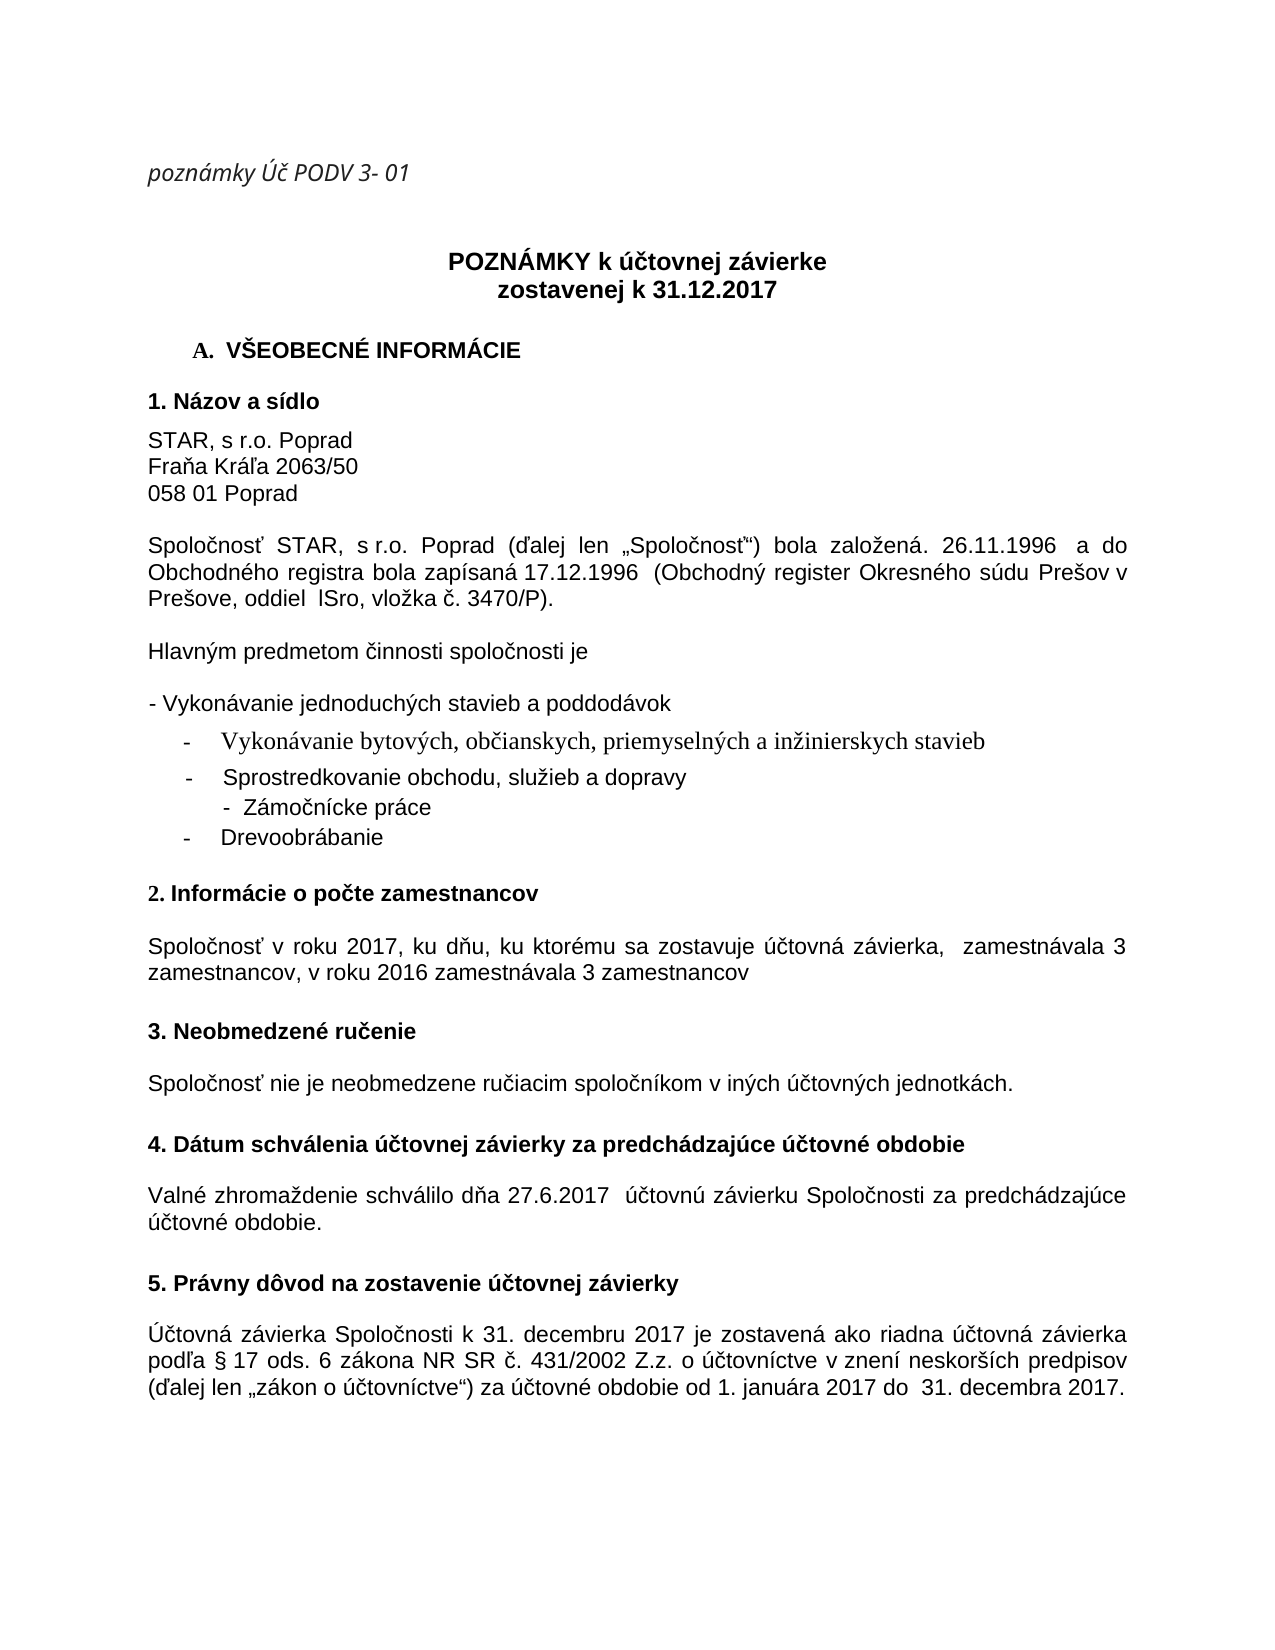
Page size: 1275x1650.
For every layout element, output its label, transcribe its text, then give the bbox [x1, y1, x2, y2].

text 2. Informácie o počte zamestnancov [148, 880, 1127, 907]
table_header Drevoobrábanie [144, 822, 1117, 851]
text STAR, s r.o. Poprad [148, 427, 1127, 453]
text Spoločnosť v roku 2017, ku dňu, ku ktorému sa zostavuje účtovná závierka, zamestnávala 3 zamestnancov, v roku 2016 zamestnávala 3 zamestnancov [148, 933, 1127, 986]
subtitle 3. Neobmedzené ručenie [103, 1018, 1127, 1045]
text Fraňa Kráľa 2063/50 [148, 453, 1127, 479]
table_header - Zámočnícke práce [146, 793, 1118, 822]
text Hlavným predmetom činnosti spoločnosti je [148, 638, 1127, 664]
table_header [1117, 822, 1126, 851]
text Spoločnosť nie je neobmedzene ručiacim spoločníkom v iných účtovných jednotkách. [148, 1070, 1127, 1096]
text zostavenej k 31.12.2017 [148, 275, 1127, 304]
text 058 01 Poprad [148, 479, 1127, 506]
subtitle 1. Názov a sídlo [103, 388, 1127, 414]
subtitle A. VŠEOBECNÉ INFORMÁCIE [148, 337, 1127, 363]
table_header [1117, 688, 1125, 717]
table_header - Vykonávanie jednoduchých stavieb a poddodávok [147, 688, 1117, 717]
table_header [1118, 793, 1126, 822]
text Účtovná závierka Spoločnosti k 31. decembru 2017 je zostavená ako riadna účtovná závierka podľa § 17 ods. 6 zákona NR SR č. 431/2002 Z.z. o účtovníctve v znení neskorších predpisov (ďalej len „zákon o účtovníctve“) za účtovné obdobie od 1. januára 2017 do 31. decembra 2017. [148, 1321, 1127, 1400]
table_header [1117, 718, 1126, 763]
text Valné zhromaždenie schválilo dňa 27.6.2017 účtovnú závierku Spoločnosti za predchádzajúce účtovné obdobie. [148, 1182, 1127, 1235]
subtitle 4. Dátum schválenia účtovnej závierky za predchádzajúce účtovné obdobie [103, 1131, 1127, 1157]
text Spoločnosť STAR, s r.o. Poprad (ďalej len „Spoločnosť“) bola založená. 26.11.1996 a do Obchodného registra bola zapísaná 17.12.1996 .(Obchodný register Okresného súdu Prešov.v Prešove, oddiel. lSro, vložka č. 3470/P). [148, 532, 1127, 611]
text POZNÁMKY k účtovnej závierke [148, 246, 1127, 275]
table_header Vykonávanie bytových, občianskych, priemyselných a inžinierskych stavieb [144, 718, 1117, 763]
table_header Sprostredkovanie obchodu, služieb a dopravy [146, 763, 1118, 792]
subtitle 5. Právny dôvod na zostavenie účtovnej závierky [103, 1269, 1127, 1296]
table_header [1118, 763, 1126, 792]
